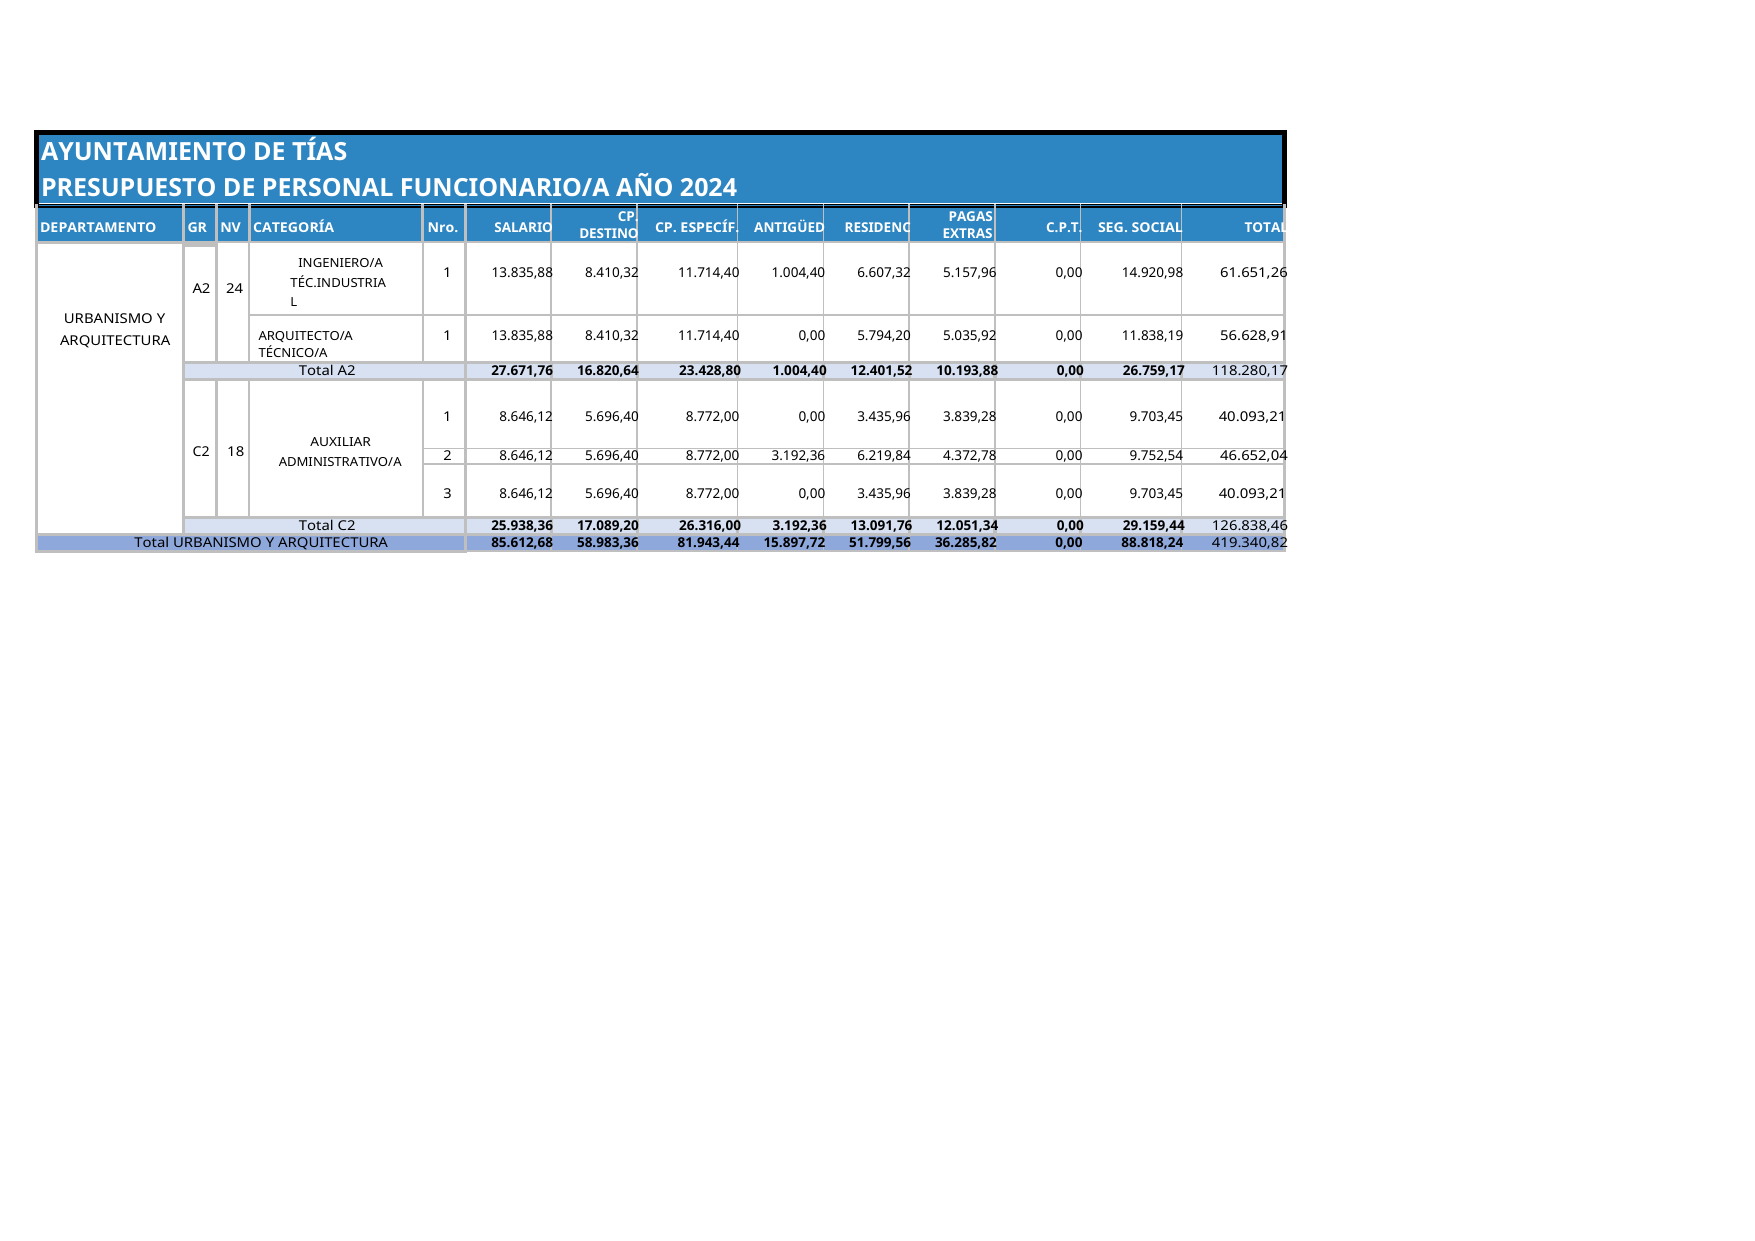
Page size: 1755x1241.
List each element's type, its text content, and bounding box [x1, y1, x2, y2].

table_cell 0,00 [997, 519, 1079, 533]
table_cell 88.818,24 [1081, 536, 1181, 550]
table_cell 12.051,34 [911, 519, 993, 533]
table_cell 13.835,88 [467, 316, 550, 361]
table_cell 8.646,12 [467, 449, 550, 463]
table_cell 3.435,96 [824, 381, 908, 447]
table_cell RESIDENC [824, 208, 908, 241]
table_cell 85.612,68 [467, 536, 550, 550]
table_cell 13.835,88 [467, 243, 550, 314]
table_cell 1.004,40 [738, 243, 823, 314]
table_cell 36.285,82 [910, 536, 994, 550]
table_cell 0,00 [996, 465, 1080, 516]
table_cell C2 [185, 381, 215, 516]
table_cell 26.316,00 [639, 519, 736, 533]
table_cell 18 [218, 381, 248, 516]
table_cell 58.983,36 [552, 536, 636, 550]
table_cell SEG. SOCIAL [1081, 208, 1181, 241]
table_cell 3.192,36 [739, 519, 822, 533]
table_cell 14.920,98 [1081, 243, 1181, 314]
table_cell 23.428,80 [639, 364, 736, 378]
table_cell 56.628,91 [1182, 316, 1283, 361]
table_cell Total URBANISMO Y ARQUITECTURA [38, 536, 464, 550]
table_cell ARQUITECTO/A TÉCNICO/A [250, 316, 422, 361]
table_cell 118.280,17 [1183, 364, 1283, 378]
table_cell 24 [218, 243, 248, 361]
table_cell INGENIERO/A TÉC.INDUSTRIAL [250, 243, 422, 314]
table_cell 12.401,52 [825, 364, 908, 378]
table_cell 17.089,20 [553, 519, 636, 533]
table_cell 0,00 [996, 381, 1080, 447]
table_cell C.P.T. [996, 208, 1080, 241]
table_cell 81.943,44 [638, 536, 737, 550]
table_cell 40.093,21 [1182, 465, 1283, 516]
table_cell 5.157,96 [910, 243, 994, 314]
table_cell 11.714,40 [638, 316, 737, 361]
table_cell 8.410,32 [552, 316, 636, 361]
table_cell 0,00 [996, 243, 1080, 314]
table_cell Total A2 [185, 364, 464, 378]
table_cell A2 [185, 247, 215, 361]
table_cell 61.651,26 [1182, 243, 1283, 314]
table_cell 5.794,20 [824, 316, 908, 361]
table_cell 46.652,04 [1182, 449, 1283, 463]
table_cell DEPARTAMENTO [38, 208, 182, 241]
table_cell 0,00 [996, 316, 1080, 361]
table_cell 0,00 [738, 316, 823, 361]
table_cell NV [218, 208, 248, 241]
table_cell 15.897,72 [738, 536, 823, 550]
table_cell 11.714,40 [638, 243, 737, 314]
table_cell CATEGORÍA [251, 208, 421, 241]
table_cell GR [185, 208, 215, 241]
table_cell 0,00 [738, 465, 823, 516]
table_cell URBANISMO Y ARQUITECTURA [38, 244, 182, 533]
table_cell 6.607,32 [824, 243, 908, 314]
table_cell 3.839,28 [910, 381, 994, 447]
table_cell 2 [424, 449, 464, 463]
table_cell 5.035,92 [910, 316, 994, 361]
table_cell 1 [424, 316, 464, 361]
table_cell 25.938,36 [467, 519, 550, 533]
table_cell 26.759,17 [1082, 364, 1180, 378]
table_cell 13.091,76 [825, 519, 908, 533]
table_cell 0,00 [997, 364, 1079, 378]
table_cell 1 [424, 381, 464, 447]
table_cell 9.752,54 [1081, 449, 1181, 463]
table_cell 419.340,82 [1182, 536, 1283, 550]
table_cell Nro. [424, 208, 464, 241]
table_cell 9.703,45 [1081, 381, 1181, 447]
table_cell TOTAL [1182, 208, 1283, 241]
table_cell 0,00 [996, 449, 1080, 463]
table_cell 10.193,88 [911, 364, 993, 378]
table_cell 11.838,19 [1081, 316, 1181, 361]
table_cell 8.646,12 [467, 465, 550, 516]
table_cell 8.772,00 [638, 381, 737, 447]
table_cell 0,00 [738, 381, 823, 447]
table_cell 16.820,64 [553, 364, 636, 378]
table_cell 126.838,46 [1183, 519, 1283, 533]
table_cell Total C2 [185, 519, 464, 533]
table_cell 6.219,84 [824, 449, 908, 463]
table_cell 40.093,21 [1182, 381, 1283, 447]
table_cell 1 [424, 243, 464, 314]
table_cell SALARIO [467, 208, 550, 241]
table_cell 0,00 [996, 536, 1080, 550]
table_cell 8.646,12 [467, 381, 550, 447]
table_cell PAGAS EXTRAS [910, 208, 994, 241]
table_cell 5.696,40 [552, 381, 636, 447]
table_cell 3.435,96 [824, 465, 908, 516]
table_cell 5.696,40 [552, 449, 636, 463]
table_cell 8.410,32 [552, 243, 636, 314]
table_cell 1.004,40 [739, 364, 822, 378]
table_cell ANTIGÜED [738, 208, 823, 241]
table_cell 3 [424, 465, 464, 516]
table_cell CP. ESPECÍF. [638, 208, 737, 241]
table_cell AUXILIAR ADMINISTRATIVO/A [250, 381, 422, 516]
table_cell 8.772,00 [638, 449, 737, 463]
table_cell 4.372,78 [910, 449, 994, 463]
table_cell 9.703,45 [1081, 465, 1181, 516]
table_cell 3.839,28 [910, 465, 994, 516]
table_cell 29.159,44 [1082, 519, 1180, 533]
table_cell 5.696,40 [552, 465, 636, 516]
table_cell CP. DESTINO [552, 208, 636, 241]
table_cell 51.799,56 [824, 536, 908, 550]
table_cell 27.671,76 [467, 364, 550, 378]
table_header AYUNTAMIENTO DE TÍAS PRESUPUESTO DE PERSONAL FUNCIONARIO/A AÑO 2024 [39, 135, 1282, 203]
table_cell 8.772,00 [638, 465, 737, 516]
table_cell 3.192,36 [738, 449, 823, 463]
